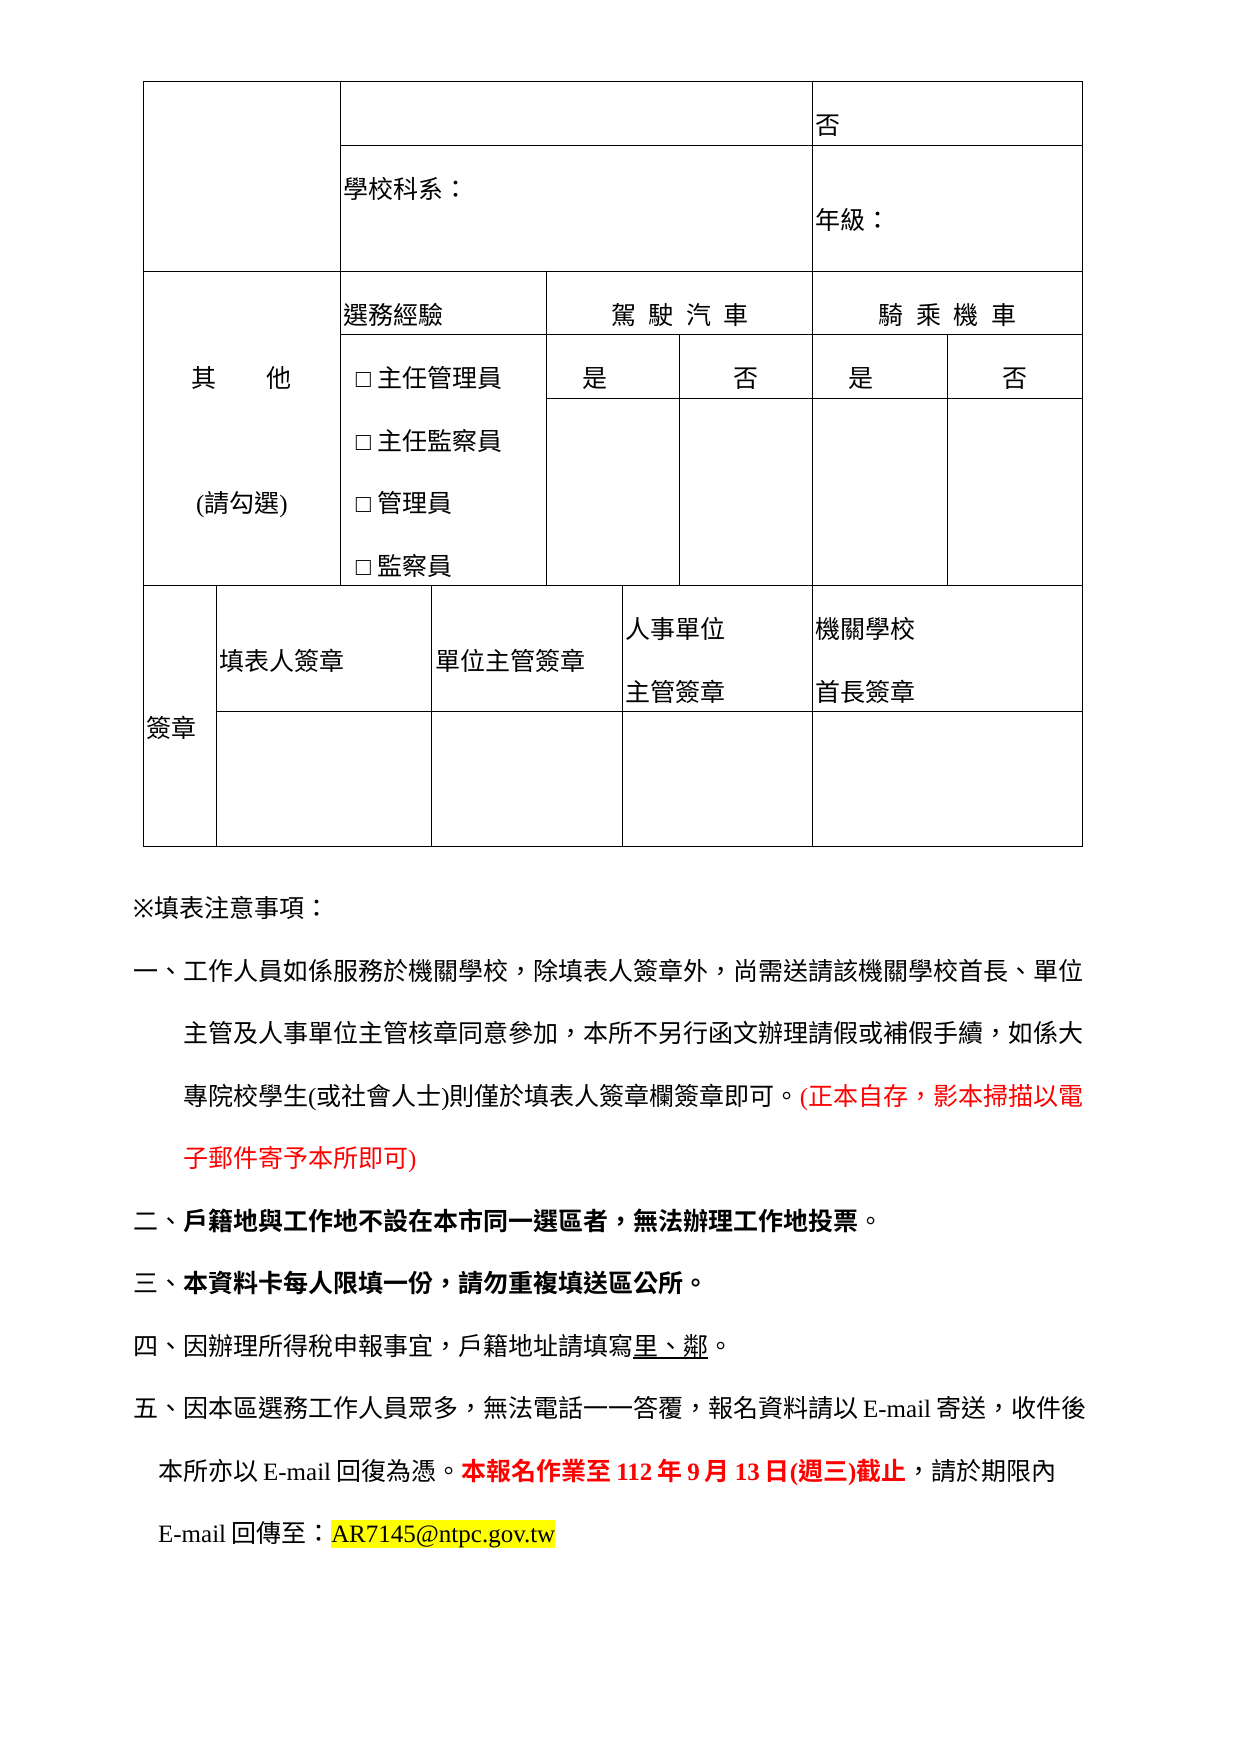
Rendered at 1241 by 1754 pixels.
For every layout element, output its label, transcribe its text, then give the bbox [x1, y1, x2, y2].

text ※填表注意事項： [133, 865, 1093, 928]
table_cell 人事單位 主管簽章 [623, 586, 812, 711]
table_cell 駕 駛 汽 車 [547, 272, 812, 334]
table_cell [623, 712, 812, 846]
table_cell 騎 乘 機 車 [813, 272, 1082, 334]
table_cell [813, 399, 947, 585]
table_cell 學校科系： [341, 146, 812, 271]
table_cell [432, 712, 622, 846]
table_cell 簽章 [144, 586, 216, 846]
table_cell 否 [813, 82, 1082, 144]
table_cell 否 [680, 335, 812, 398]
table_cell 其 他 (請勾選) [144, 272, 340, 585]
table_cell [341, 82, 812, 144]
table_cell 否 [948, 335, 1082, 398]
table_cell 是 [547, 335, 679, 398]
table_cell 機關學校 首長簽章 [813, 586, 1082, 711]
table_cell [144, 82, 340, 271]
table_cell 填表人簽章 [217, 586, 431, 711]
text 三、本資料卡每人限填一份，請勿重複填送區公所。 [133, 1240, 1093, 1303]
table_cell □ 主任管理員 □ 主任監察員 □ 管理員 □ 監察員 [341, 335, 546, 585]
text 五、因本區選務工作人員眾多，無法電話一一答覆，報名資料請以E-mail寄送，收件後 [133, 1365, 1093, 1428]
table_cell 年級： [813, 146, 1082, 271]
table_cell 選務經驗 [341, 272, 546, 334]
table_cell 單位主管簽章 [432, 586, 622, 711]
text 本所亦以E-mail回復為憑。本報名作業至112年9月13日(週三)截止，請於期限內 [133, 1428, 1093, 1490]
text 四、因辦理所得稅申報事宜，戶籍地址請填寫里、鄰。 [133, 1303, 1093, 1365]
table_cell [948, 399, 1082, 585]
text E-mail回傳至：AR7145@ntpc.gov.tw [133, 1490, 1093, 1553]
text 一、工作人員如係服務於機關學校，除填表人簽章外，尚需送請該機關學校首長、單位主管及人事單位主管核章同意參加，本所不另行函文辦理請假或補假手續，如係大專院校學生(或社會人士)則僅於填表人簽章欄簽章即可。(正本自存，影本掃描以電子郵件寄予本所即可) [133, 928, 1093, 1178]
table_cell [547, 399, 679, 585]
table_cell [813, 712, 1082, 846]
table_cell [680, 399, 812, 585]
text 二、戶籍地與工作地不設在本市同一選區者，無法辦理工作地投票。 [133, 1178, 1093, 1240]
table_cell [217, 712, 431, 846]
table_cell 是 [813, 335, 947, 398]
